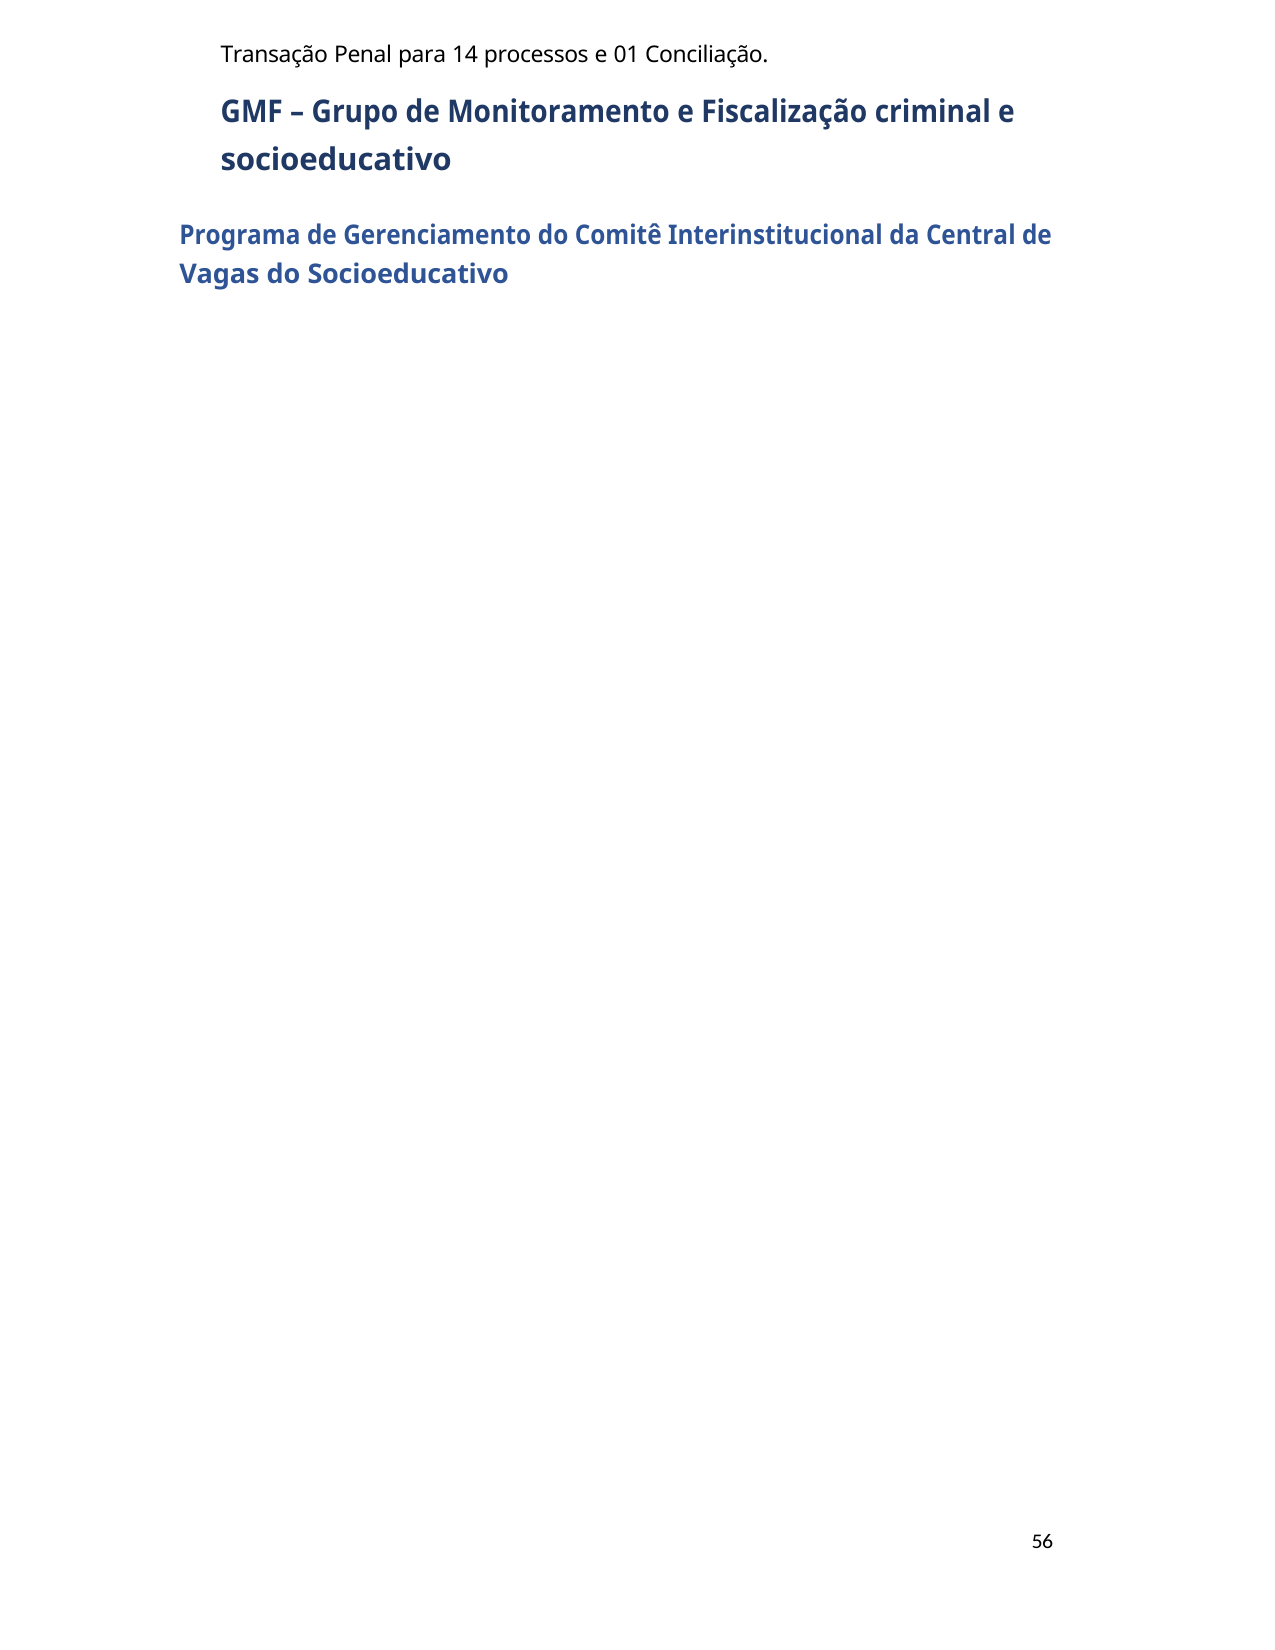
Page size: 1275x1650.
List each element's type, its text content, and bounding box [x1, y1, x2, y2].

text Transação Penal para 14 processos e 01 Conciliação. [220, 37, 1054, 69]
subtitle Programa de Gerenciamento do Comitê Interinstitucional da Central de Vagas do Socioeducativo [179, 216, 1054, 292]
text GMF – Grupo de Monitoramento e Fiscalização criminal e socioeducativo [220, 89, 1056, 172]
